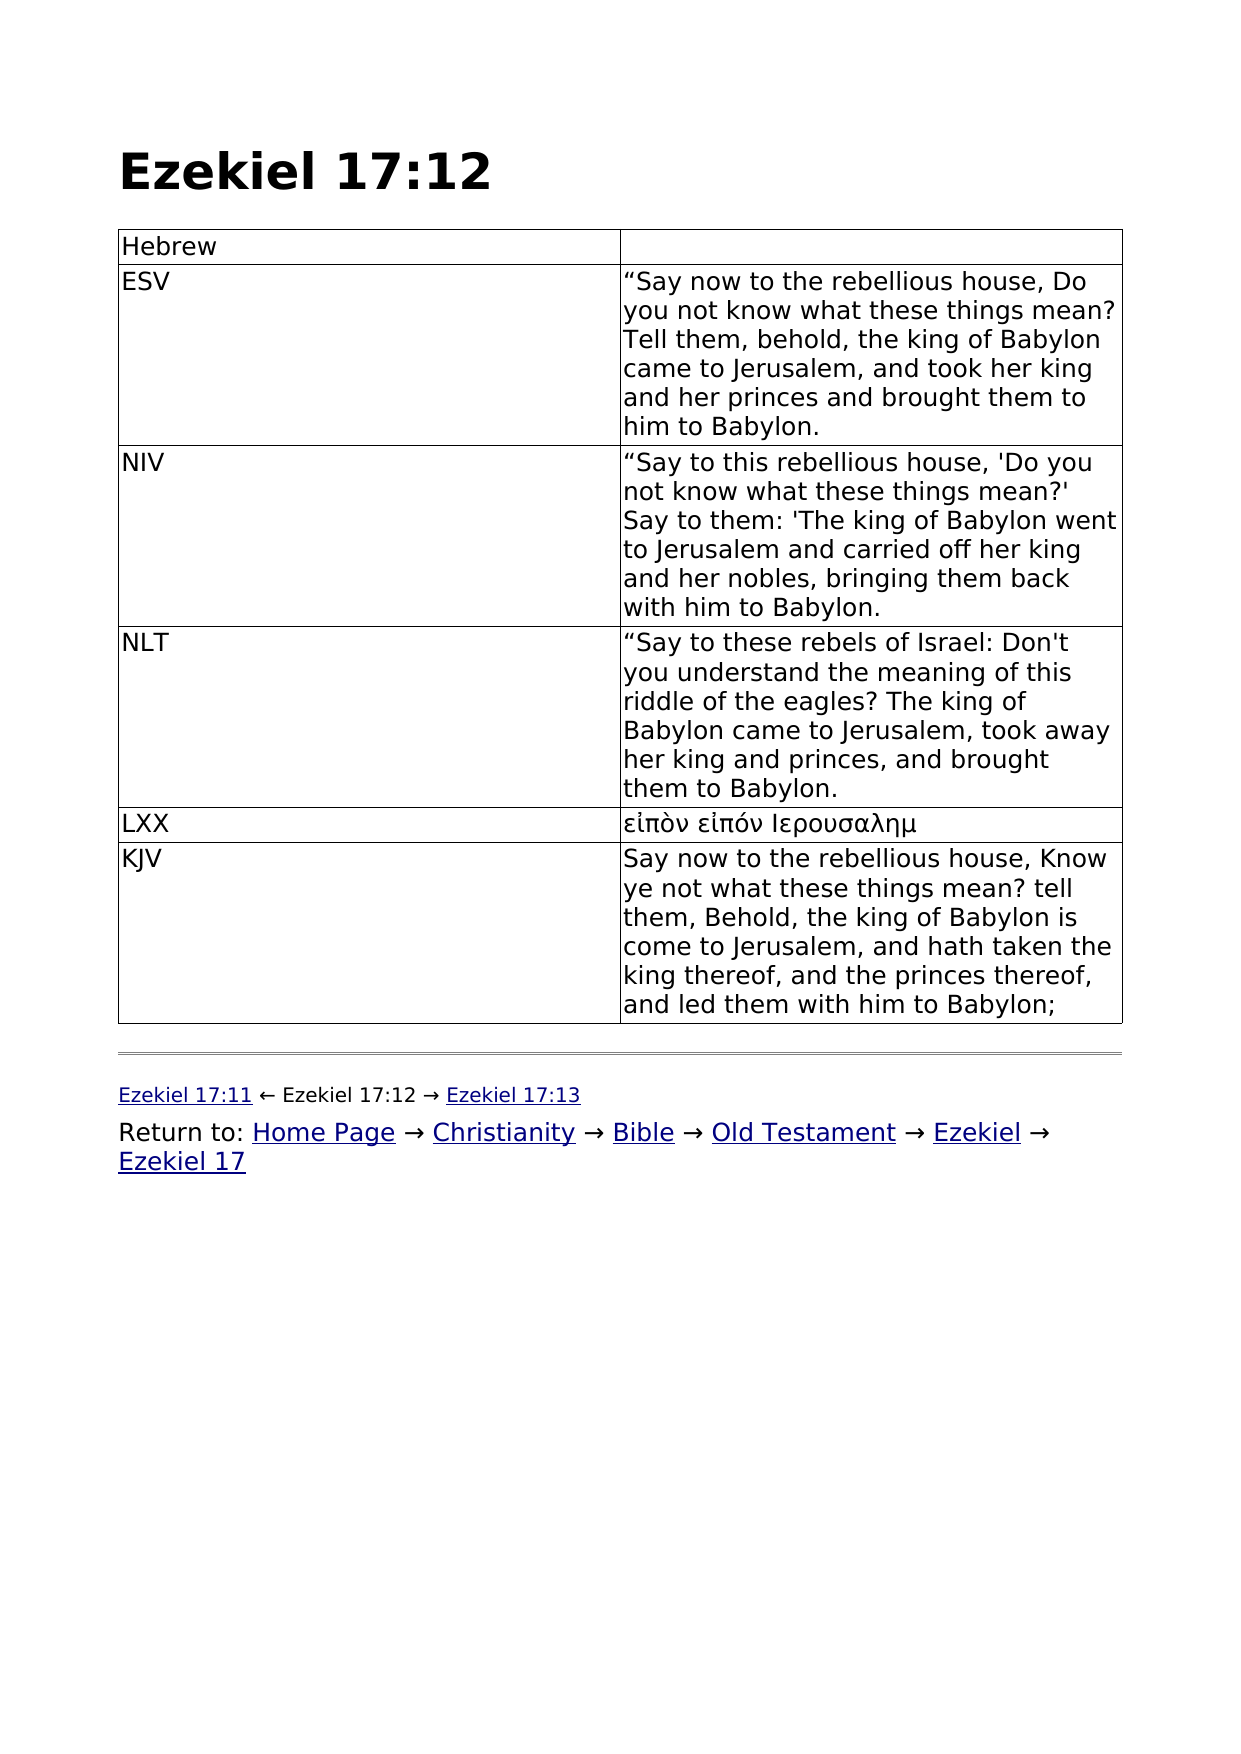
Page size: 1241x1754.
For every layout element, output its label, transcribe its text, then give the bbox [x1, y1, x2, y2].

table_cell LXX [119, 808, 620, 842]
text Return to: Home Page → Christianity → Bible → Old Testament → Ezekiel → Ezekiel 17 [118, 1118, 1122, 1176]
table_cell “Say to this rebellious house, 'Do you not know what these things mean?' Say to them: 'The king of Babylon went to Jerusalem and carried off her king and her nobles, bringing them back with him to Babylon. [621, 446, 1122, 626]
table_header Hebrew [119, 230, 620, 264]
table_cell Say now to the rebellious house, Know ye not what these things mean? tell them, Behold, the king of Babylon is come to Jerusalem, and hath taken the king thereof, and the princes thereof, and led them with him to Babylon; [621, 843, 1122, 1023]
text Ezekiel 17:11 ← Ezekiel 17:12 → Ezekiel 17:13 [118, 1084, 1122, 1118]
table_header [621, 230, 1122, 264]
table_cell εἰπὸν εἰπόν Ιερουσαλημ [621, 808, 1122, 842]
table_cell NLT [119, 627, 620, 807]
table_cell ESV [119, 265, 620, 445]
table_cell NIV [119, 446, 620, 626]
subtitle Ezekiel 17:12 [118, 143, 1122, 201]
table_cell “Say to these rebels of Israel: Don't you understand the meaning of this riddle of the eagles? The king of Babylon came to Jerusalem, took away her king and princes, and brought them to Babylon. [621, 627, 1122, 807]
table_cell “Say now to the rebellious house, Do you not know what these things mean? Tell them, behold, the king of Babylon came to Jerusalem, and took her king and her princes and brought them to him to Babylon. [621, 265, 1122, 445]
table_cell KJV [119, 843, 620, 1023]
